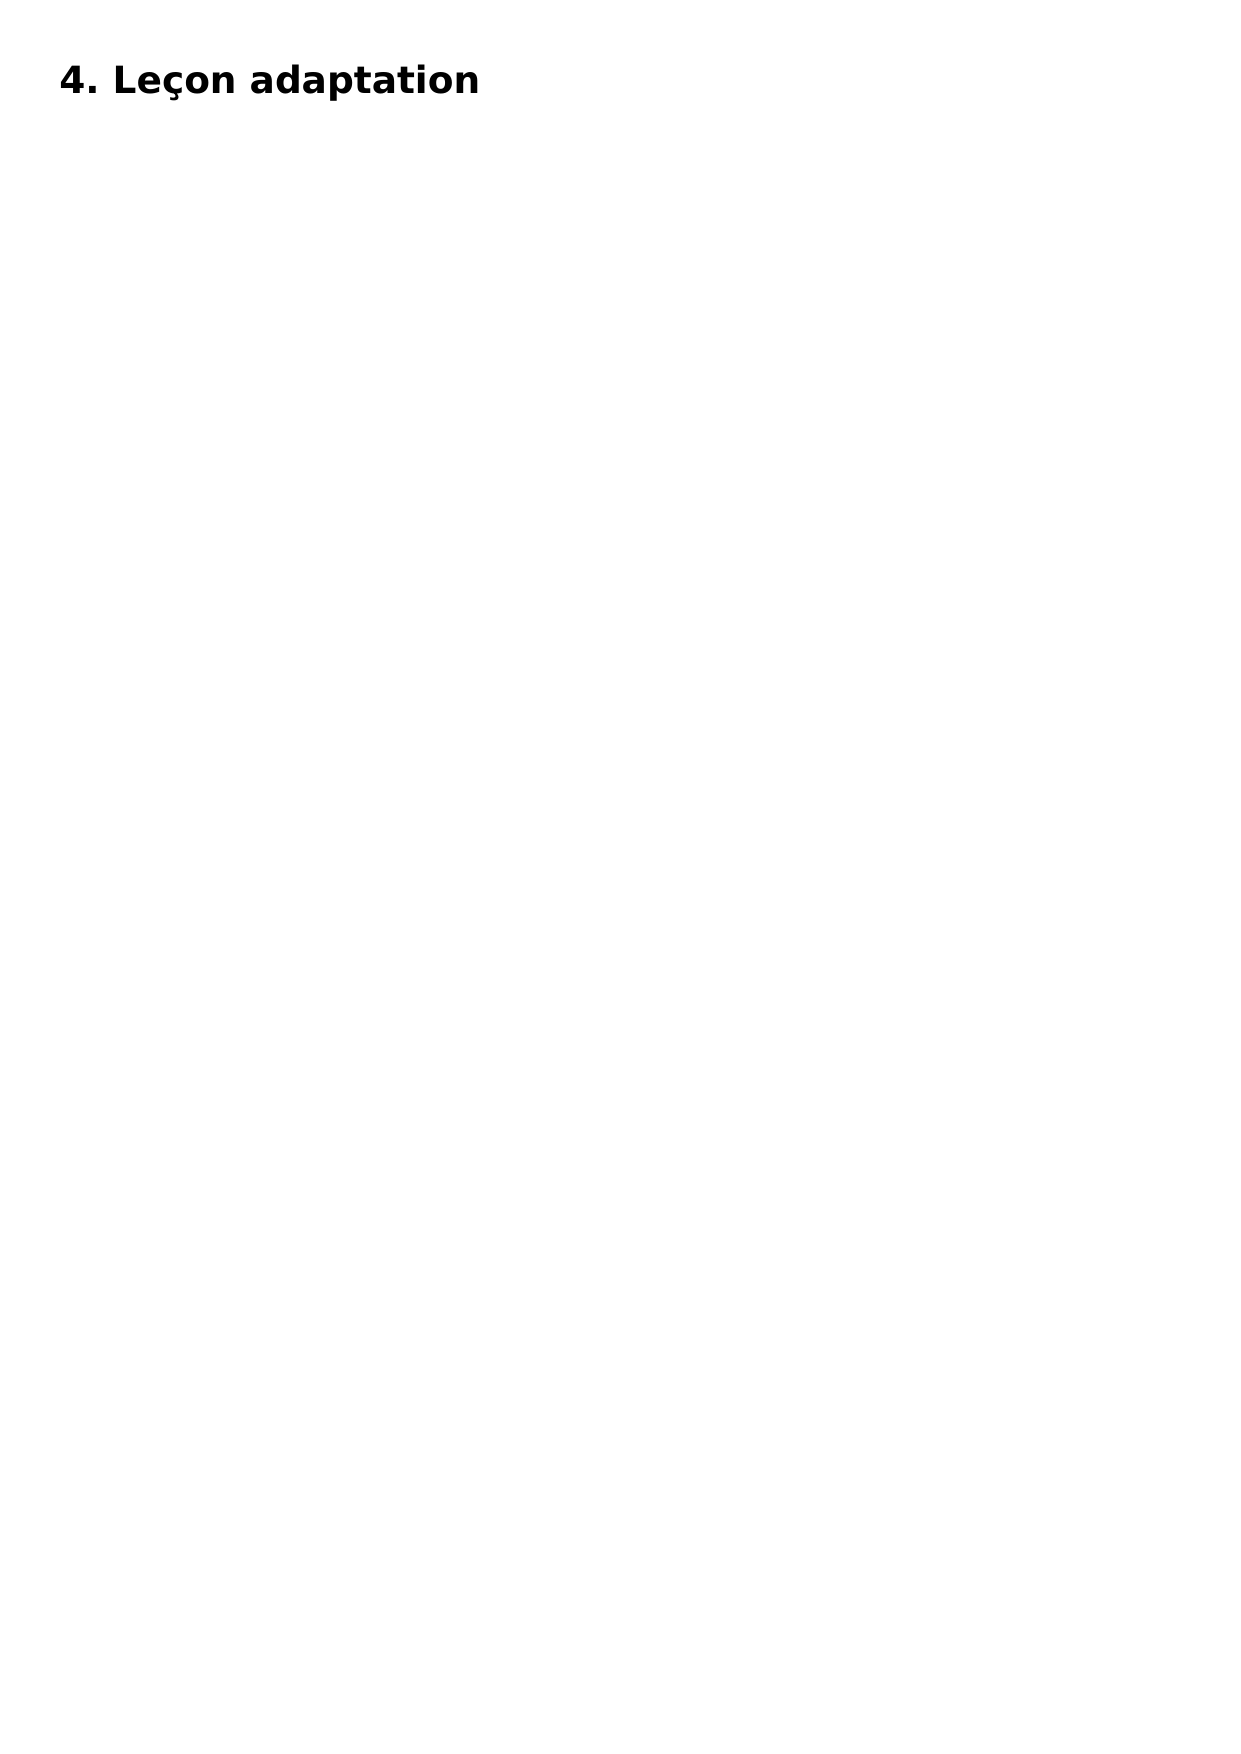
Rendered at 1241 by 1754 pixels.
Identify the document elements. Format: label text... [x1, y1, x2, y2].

subtitle 4. Leçon adaptation [59, 59, 1181, 103]
